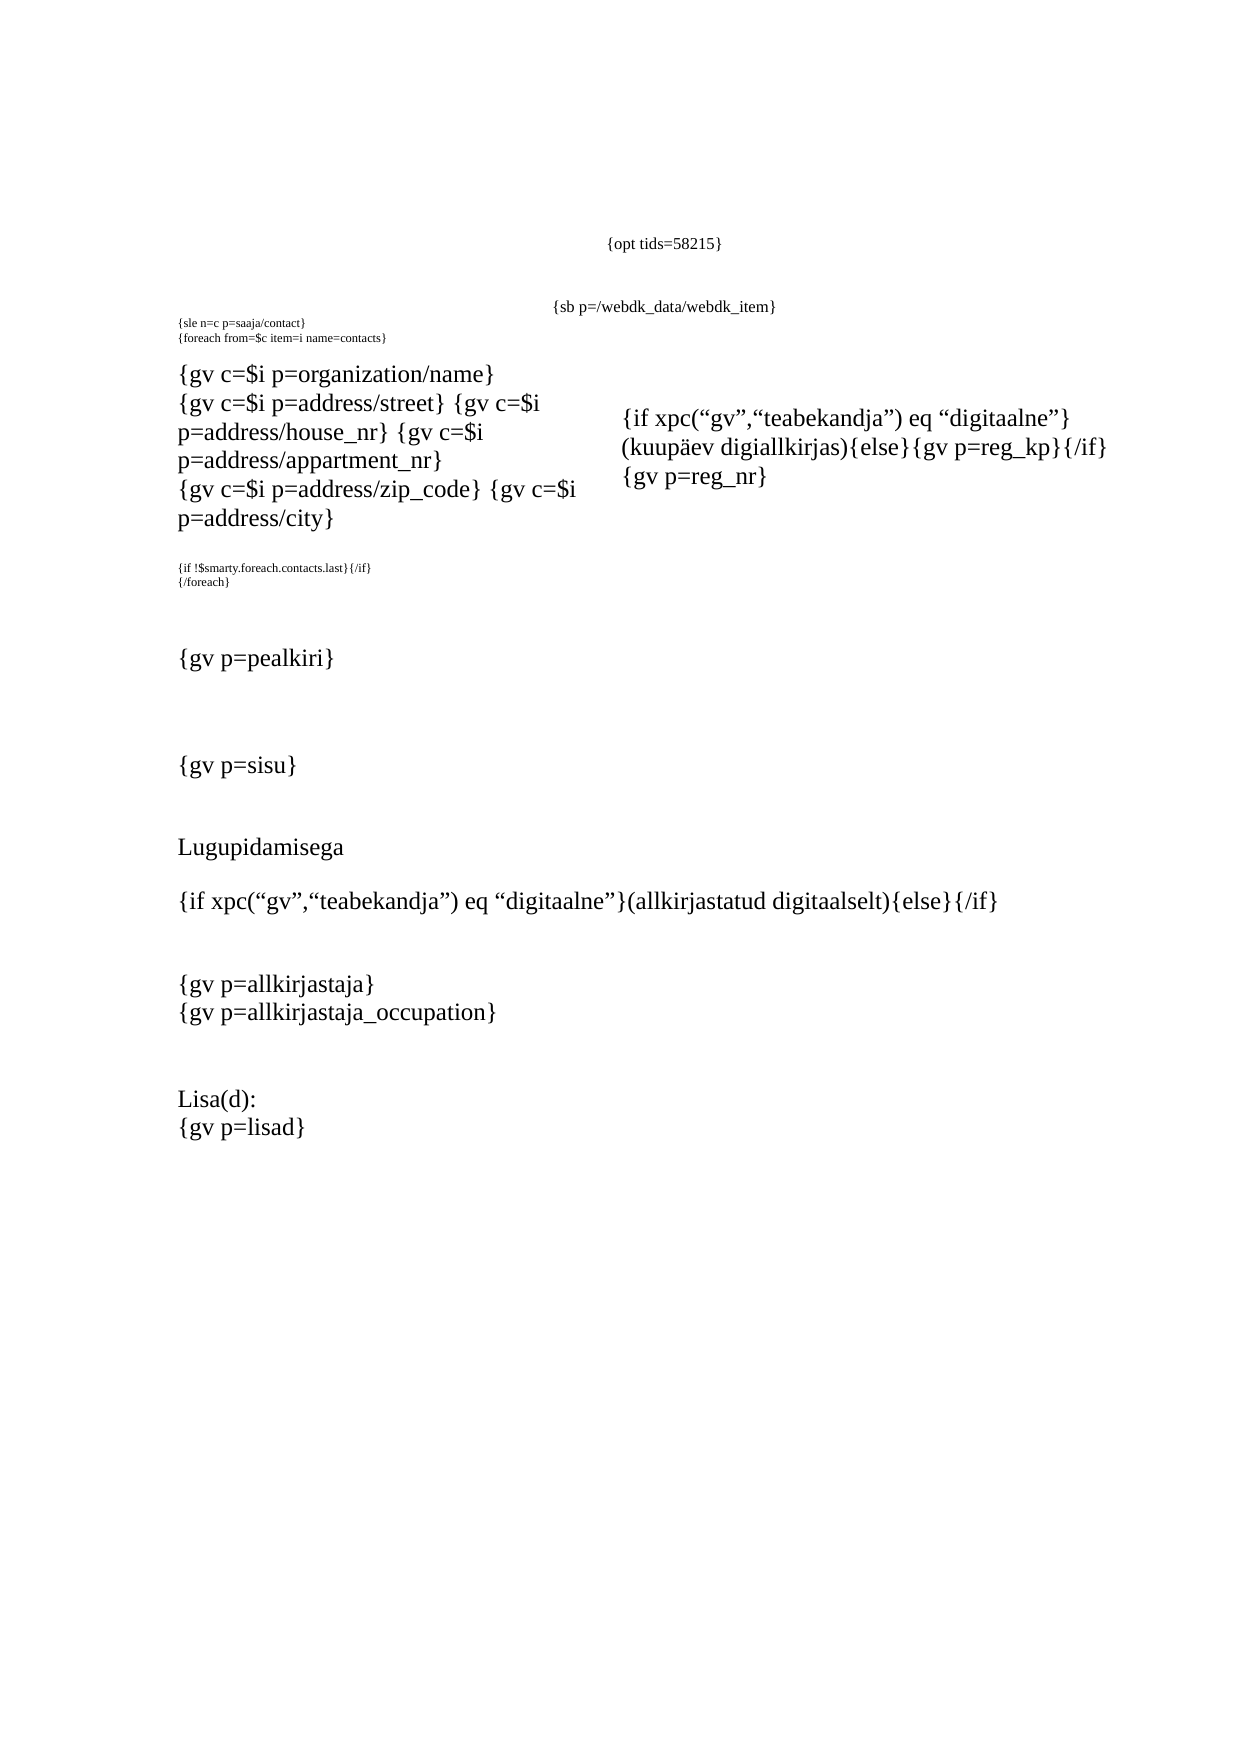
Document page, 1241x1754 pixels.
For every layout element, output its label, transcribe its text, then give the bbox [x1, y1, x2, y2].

text {gv p=pealkiri} [177, 614, 1151, 672]
table_header {if xpc(“gv”,“teabekandja”) eq “digitaalne”}(kuupäev digiallkirjas){else}{gv p=reg_kp}{/if} {gv p=reg_nr} [620, 316, 1152, 589]
text {gv p=sisu} [177, 750, 1151, 779]
text {gv p=lisad} [177, 1112, 1151, 1141]
text {sb p=/webdk_data/webdk_item} [177, 297, 1151, 316]
table_header {sle n=c p=saaja/contact} {foreach from=$c item=i name=contacts} {gv c=$i p=organization/name} {gv c=$i p=address/street} {gv c=$i p=address/house_nr} {gv c=$i p=address/appartment_nr} {gv c=$i p=address/zip_code} {gv c=$i p=address/city} {if !$smarty.foreach.contacts.last}{/if} {/foreach} [166, 316, 620, 589]
text {gv p=allkirjastaja} [177, 969, 1151, 997]
text {opt tids=58215} [177, 234, 1151, 253]
text Lisa(d): [177, 1084, 1151, 1112]
text {gv p=allkirjastaja_occupation} [177, 997, 1151, 1026]
text {if xpc(“gv”,“teabekandja”) eq “digitaalne”}(allkirjastatud digitaalselt){else}{/if} [177, 886, 1151, 915]
text Lugupidamisega [177, 804, 1151, 861]
